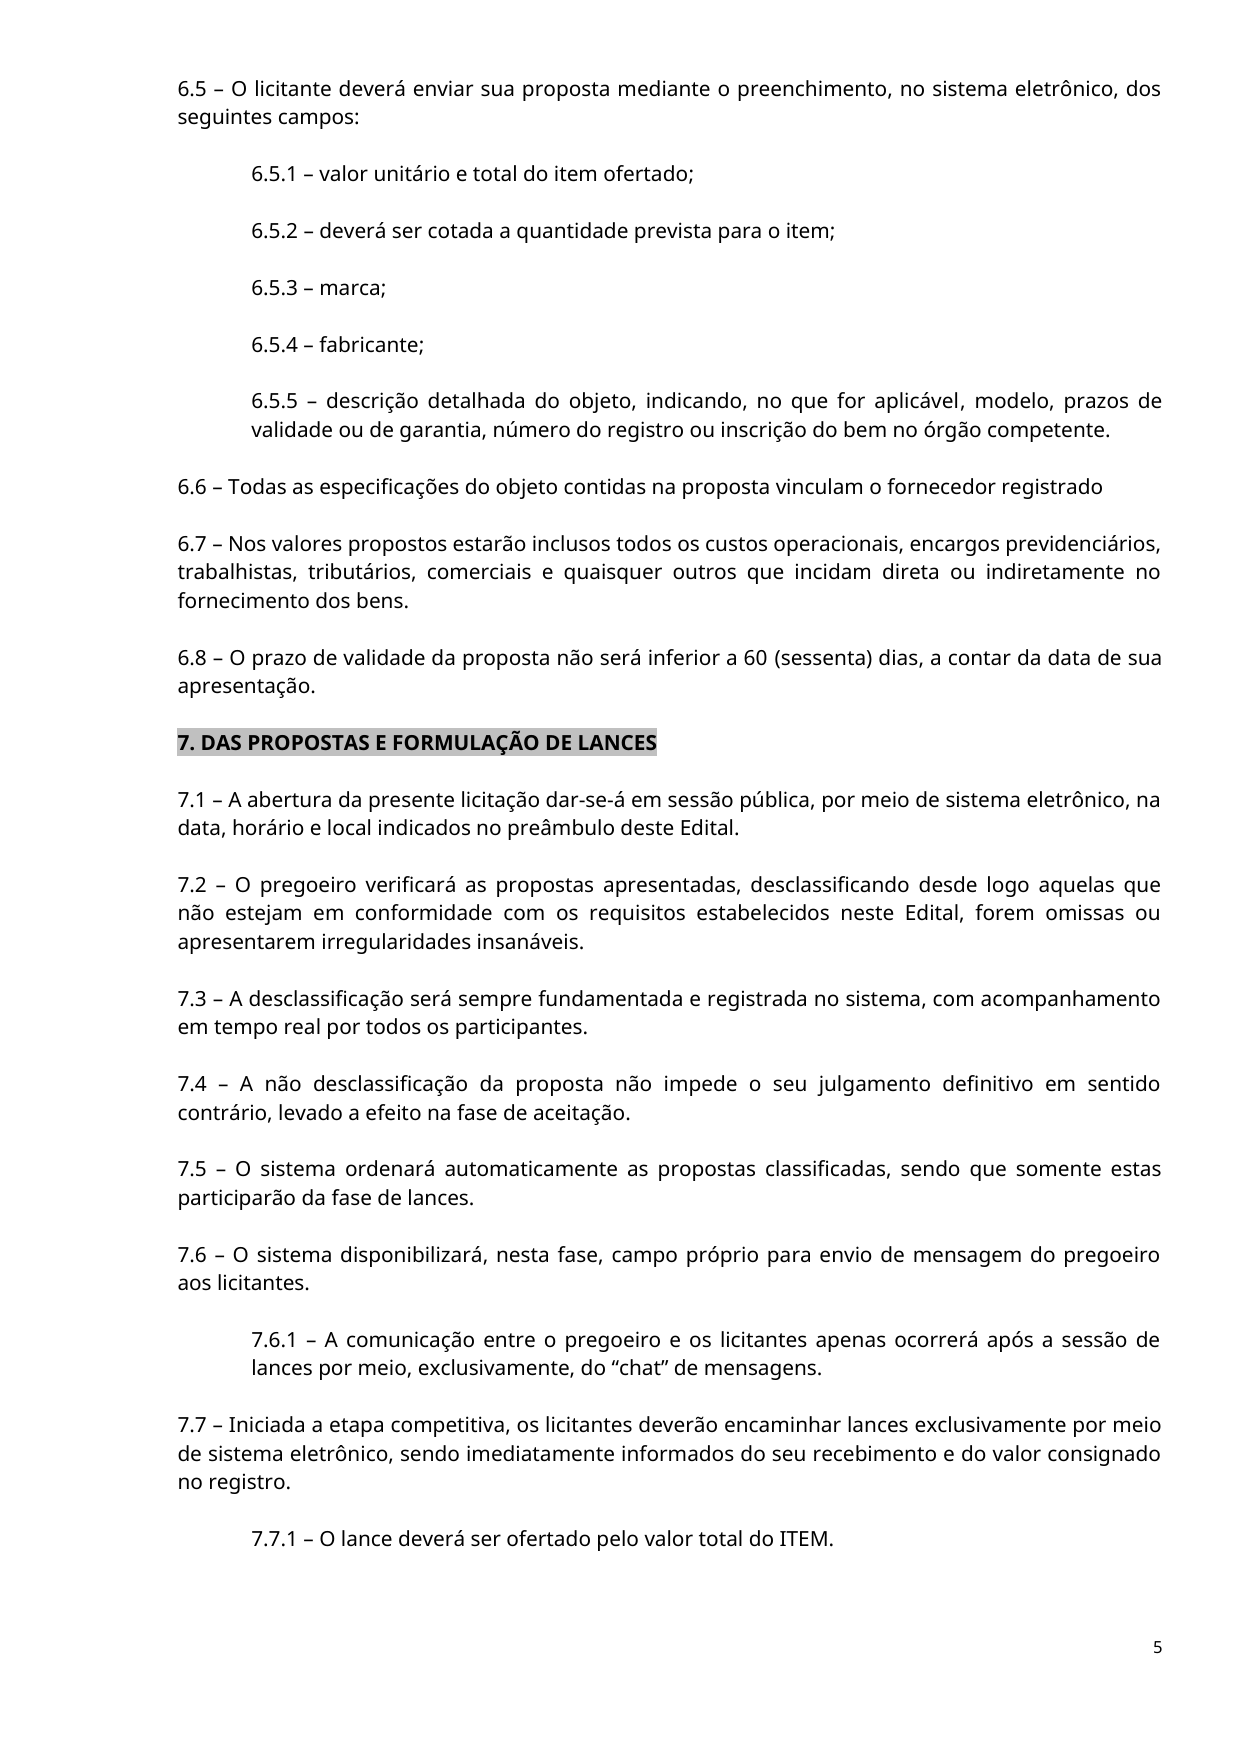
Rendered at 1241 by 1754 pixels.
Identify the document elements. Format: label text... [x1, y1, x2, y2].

text 7.6 – O sistema disponibilizará, nesta fase, campo próprio para envio de mensagem do pregoeiro aos licitantes. [177, 1240, 1162, 1297]
text 6.5.5 – descrição detalhada do objeto, indicando, no que for aplicável, modelo, prazos de validade ou de garantia, número do registro ou inscrição do bem no órgão competente. [251, 387, 1162, 443]
text 7.7.1 – O lance deverá ser ofertado pelo valor total do ITEM. [251, 1524, 1162, 1553]
text 6.5.1 – valor unitário e total do item ofertado; [251, 159, 1162, 188]
text 7.2 – O pregoeiro verificará as propostas apresentadas, desclassificando desde logo aquelas que não estejam em conformidade com os requisitos estabelecidos neste Edital, forem omissas ou apresentarem irregularidades insanáveis. [177, 870, 1162, 955]
text 6.7 – Nos valores propostos estarão inclusos todos os custos operacionais, encargos previdenciários, trabalhistas, tributários, comerciais e quaisquer outros que incidam direta ou indiretamente no fornecimento dos bens. [177, 529, 1162, 614]
text 7.1 – A abertura da presente licitação dar-se-á em sessão pública, por meio de sistema eletrônico, na data, horário e local indicados no preâmbulo deste Edital. [177, 785, 1162, 842]
text 7.5 – O sistema ordenará automaticamente as propostas classificadas, sendo que somente estas participarão da fase de lances. [177, 1154, 1162, 1211]
text 6.5.3 – marca; [251, 273, 1162, 301]
text 6.8 – O prazo de validade da proposta não será inferior a 60 (sessenta) dias, a contar da data de sua apresentação. [177, 643, 1162, 699]
text 7.3 – A desclassificação será sempre fundamentada e registrada no sistema, com acompanhamento em tempo real por todos os participantes. [177, 984, 1162, 1041]
text 7.6.1 – A comunicação entre o pregoeiro e os licitantes apenas ocorrerá após a sessão de lances por meio, exclusivamente, do “chat” de mensagens. [251, 1325, 1162, 1382]
text 6.5.2 – deverá ser cotada a quantidade prevista para o item; [251, 216, 1162, 244]
text 6.6 – Todas as especificações do objeto contidas na proposta vinculam o fornecedor registrado [177, 472, 1162, 500]
text 7.4 – A não desclassificação da proposta não impede o seu julgamento definitivo em sentido contrário, levado a efeito na fase de aceitação. [177, 1069, 1162, 1126]
text 7. DAS PROPOSTAS E FORMULAÇÃO DE LANCES [177, 728, 1162, 756]
text 7.7 – Iniciada a etapa competitiva, os licitantes deverão encaminhar lances exclusivamente por meio de sistema eletrônico, sendo imediatamente informados do seu recebimento e do valor consignado no registro. [177, 1410, 1162, 1496]
text 6.5 – O licitante deverá enviar sua proposta mediante o preenchimento, no sistema eletrônico, dos seguintes campos: [177, 74, 1162, 131]
text 6.5.4 – fabricante; [251, 330, 1162, 358]
